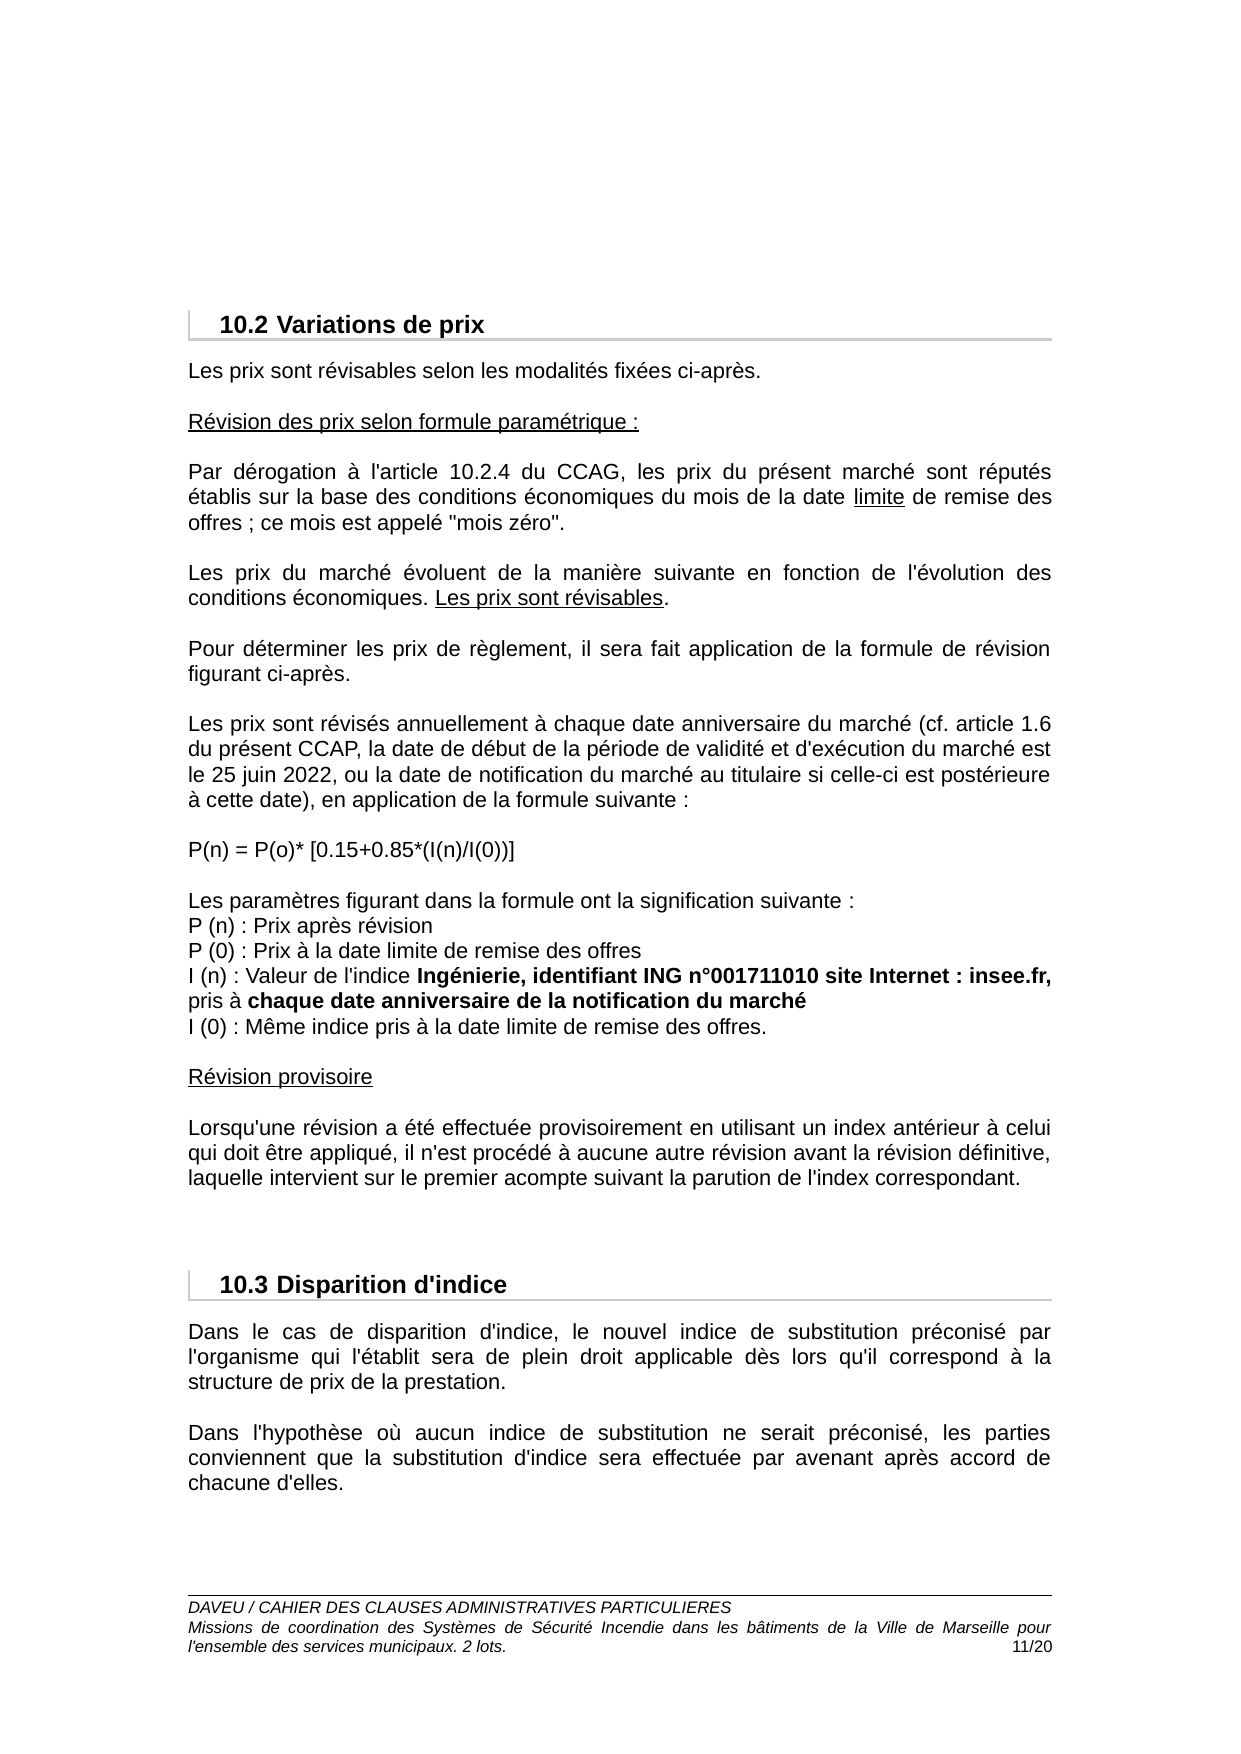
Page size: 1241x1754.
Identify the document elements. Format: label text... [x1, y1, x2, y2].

text Révision des prix selon formule paramétrique : [188, 409, 1052, 434]
text Révision provisoire [188, 1064, 1052, 1089]
subtitle Variations de prix [190, 310, 1052, 338]
text P(n) = P(o)* [0.15+0.85*(I(n)/I(0))] [188, 837, 1052, 862]
text Lorsqu'une révision a été effectuée provisoirement en utilisant un index antérieur à celui qui doit être appliqué, il n'est procédé à aucune autre révision avant la révision définitive, laquelle intervient sur le premier acompte suivant la parution de l'index correspondant. [188, 1114, 1052, 1190]
text Les prix du marché évoluent de la manière suivante en fonction de l'évolution des conditions économiques. Les prix sont révisables. [188, 560, 1052, 610]
text P (0) : Prix à la date limite de remise des offres [188, 938, 1052, 963]
text P (n) : Prix après révision [188, 913, 1052, 938]
text Dans le cas de disparition d'indice, le nouvel indice de substitution préconisé par l'organisme qui l'établit sera de plein droit applicable dès lors qu'il correspond à la structure de prix de la prestation. [188, 1318, 1052, 1394]
text Les prix sont révisés annuellement à chaque date anniversaire du marché (cf. article 1.6 du présent CCAP, la date de début de la période de validité et d'exécution du marché est le 25 juin 2022, ou la date de notification du marché au titulaire si celle-ci est postérieure à cette date), en application de la formule suivante : [188, 711, 1052, 812]
text Dans l'hypothèse où aucun indice de substitution ne serait préconisé, les parties conviennent que la substitution d'indice sera effectuée par avenant après accord de chacune d'elles. [188, 1419, 1052, 1495]
text Les paramètres figurant dans la formule ont la signification suivante : [188, 888, 1052, 913]
text Pour déterminer les prix de règlement, il sera fait application de la formule de révision figurant ci-après. [188, 636, 1052, 686]
text I (0) : Même indice pris à la date limite de remise des offres. [188, 1014, 1052, 1039]
text I (n) : Valeur de l'indice Ingénierie, identifiant ING n°001711010 site Internet : insee.fr, pris à chaque date anniversaire de la notification du marché [188, 963, 1052, 1014]
text Les prix sont révisables selon les modalités fixées ci-après. [188, 358, 1052, 383]
text Par dérogation à l'article 10.2.4 du CCAG, les prix du présent marché sont réputés établis sur la base des conditions économiques du mois de la date limite de remise des offres ; ce mois est appelé "mois zéro". [188, 459, 1052, 535]
subtitle Disparition d'indice [190, 1270, 1052, 1299]
